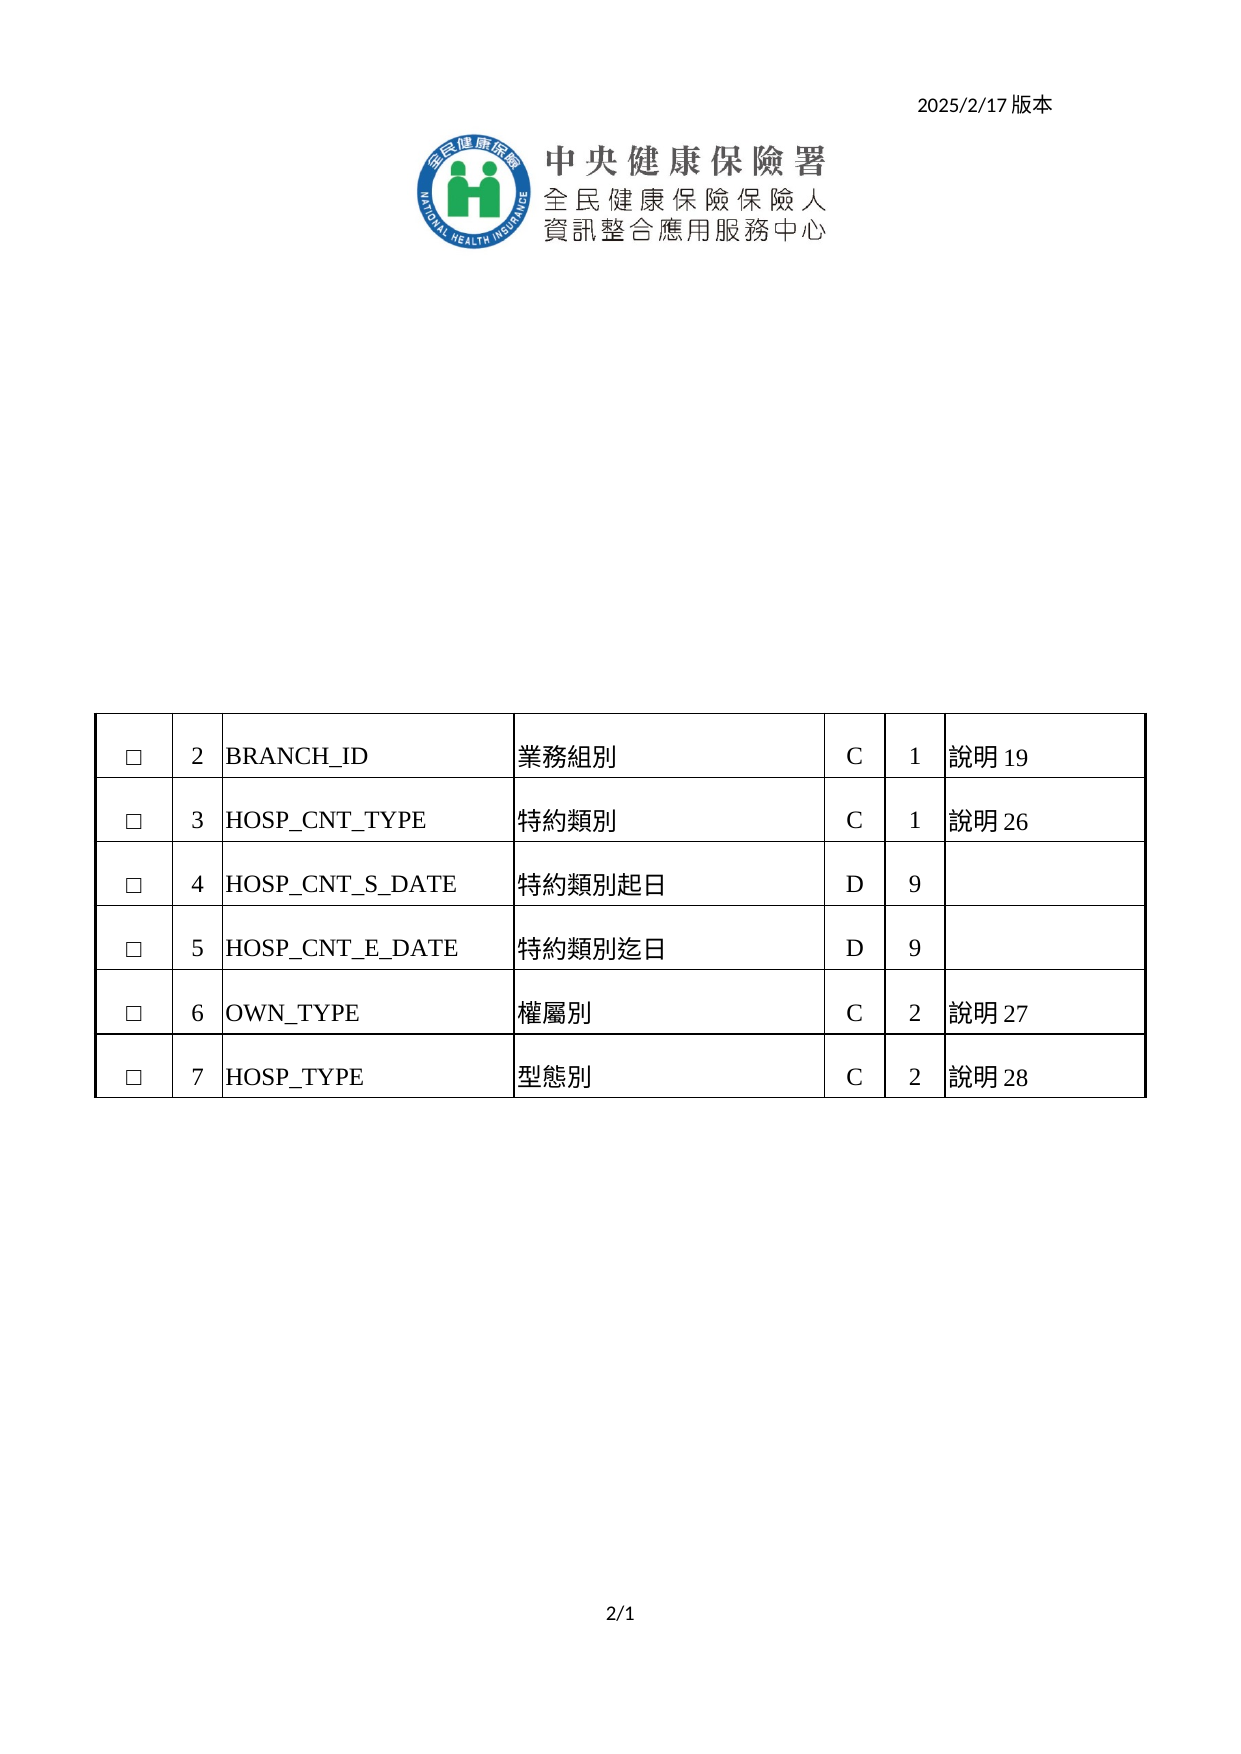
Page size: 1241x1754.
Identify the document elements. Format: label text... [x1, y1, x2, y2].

table_cell □ [97, 1035, 172, 1097]
table_cell C [825, 778, 884, 841]
table_cell 特約類別迄日 [515, 906, 824, 969]
table_cell □ [97, 906, 172, 969]
table_cell 說明27 [946, 970, 1144, 1033]
table_cell 3 [173, 778, 222, 841]
table_cell 2 [886, 1035, 944, 1097]
table_cell 2 [173, 714, 222, 777]
table_cell [946, 906, 1144, 969]
table_cell 業務組別 [515, 714, 824, 777]
table_cell D [825, 842, 884, 905]
table_cell 2 [886, 970, 944, 1033]
table_cell 1 [886, 714, 944, 777]
table_cell HOSP_CNT_TYPE [223, 778, 513, 841]
table_cell C [825, 714, 884, 777]
table_cell 特約類別 [515, 778, 824, 841]
table_cell BRANCH_ID [223, 714, 513, 777]
table_cell 9 [886, 842, 944, 905]
table_cell □ [97, 970, 172, 1033]
table_cell [946, 842, 1144, 905]
table_cell OWN_TYPE [223, 970, 513, 1033]
table_cell 4 [173, 842, 222, 905]
table_cell HOSP_TYPE [223, 1035, 513, 1097]
table_cell 6 [173, 970, 222, 1033]
table_cell D [825, 906, 884, 969]
table_cell □ [97, 714, 172, 777]
table_cell C [825, 1035, 884, 1097]
table_cell 說明19 [946, 714, 1144, 777]
table_cell 9 [886, 906, 944, 969]
table_cell C [825, 970, 884, 1033]
table_cell 特約類別起日 [515, 842, 824, 905]
table_cell HOSP_CNT_E_DATE [223, 906, 513, 969]
table_cell □ [97, 842, 172, 905]
table_cell HOSP_CNT_S_DATE [223, 842, 513, 905]
table_cell □ [97, 778, 172, 841]
table_cell 5 [173, 906, 222, 969]
table_cell 權屬別 [515, 970, 824, 1033]
table_cell 型態別 [515, 1035, 824, 1097]
table_cell 說明26 [946, 778, 1144, 841]
table_cell 說明28 [946, 1035, 1144, 1097]
table_cell 1 [886, 778, 944, 841]
table_cell 7 [173, 1035, 222, 1097]
